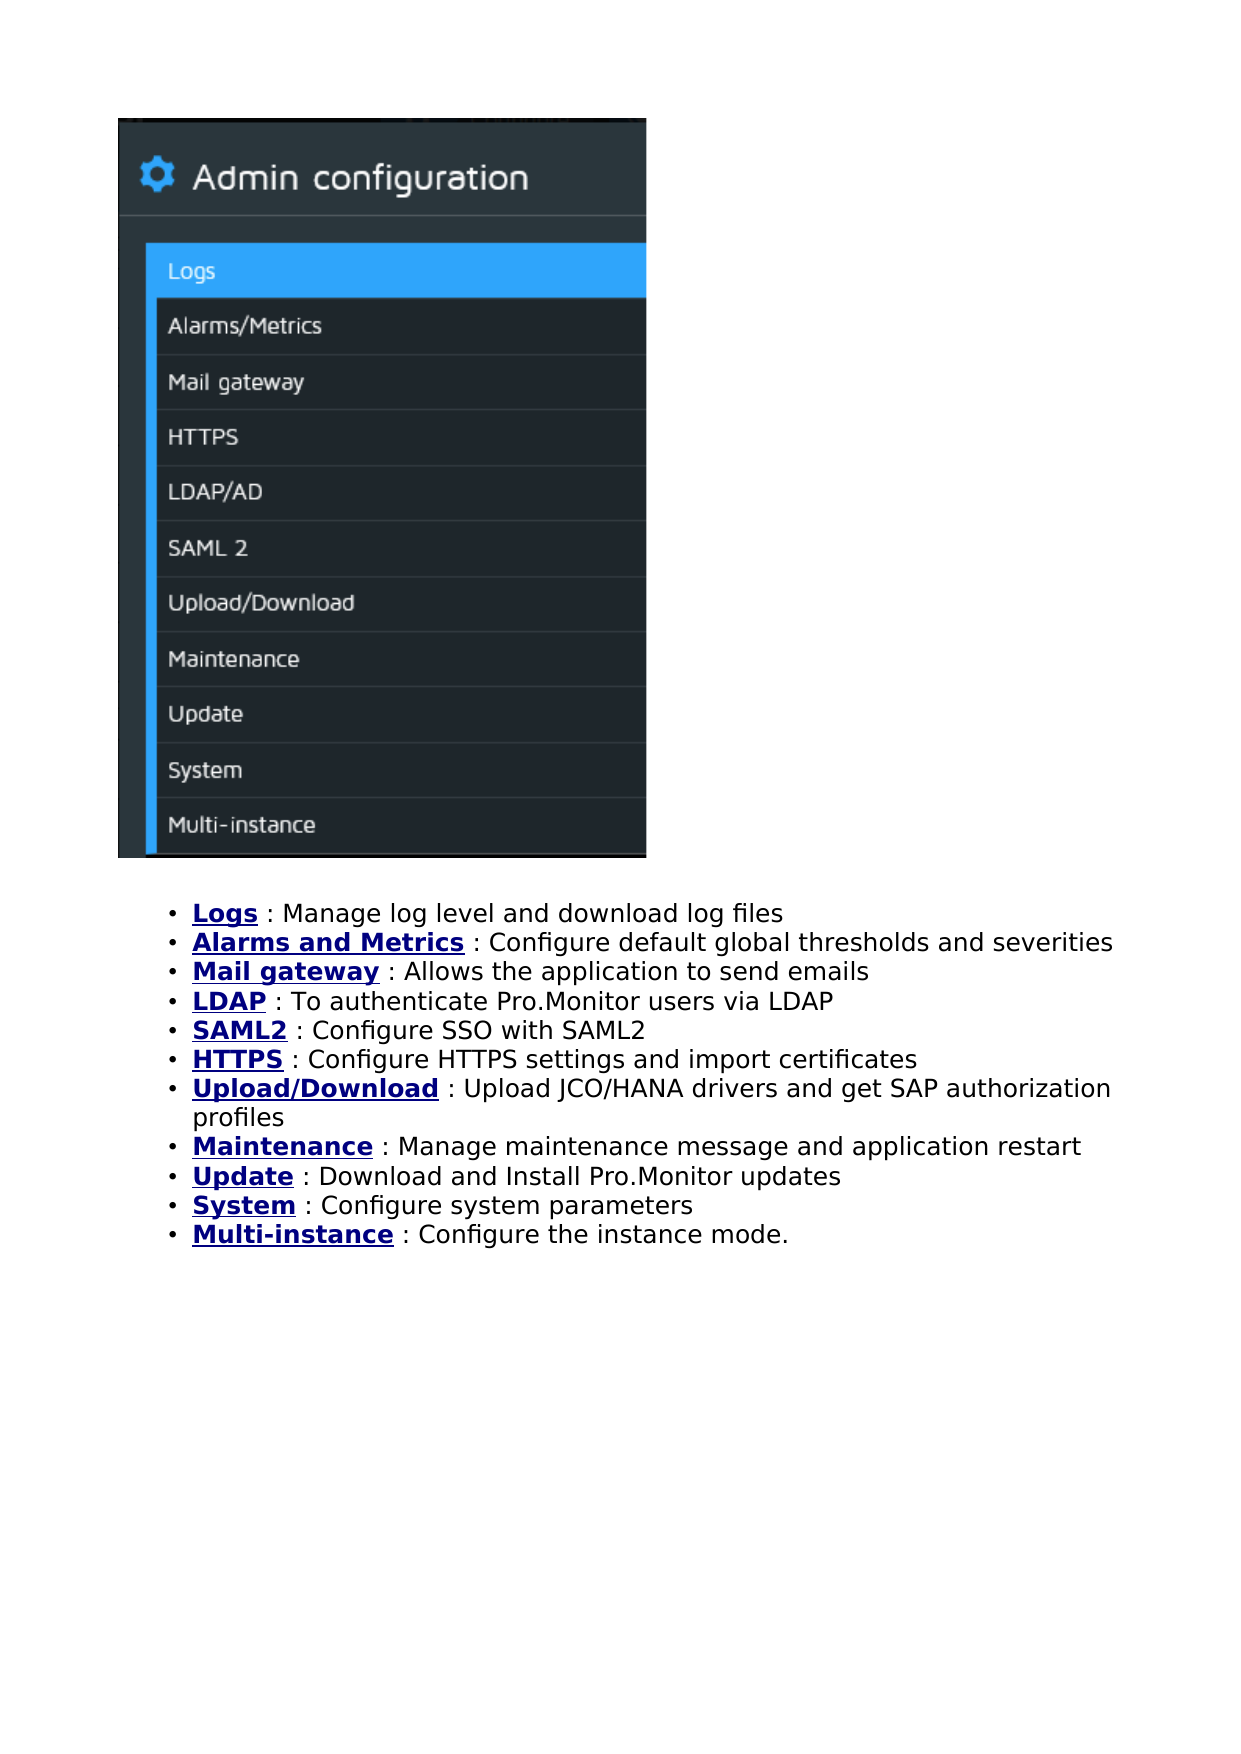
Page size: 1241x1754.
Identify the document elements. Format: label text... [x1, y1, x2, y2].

list System : Configure system parameters [177, 1191, 1122, 1220]
list Maintenance : Manage maintenance message and application restart [177, 1132, 1122, 1162]
list Mail gateway : Allows the application to send emails [177, 957, 1122, 987]
list Alarms and Metrics : Configure default global thresholds and severities [177, 928, 1122, 957]
list LDAP : To authenticate Pro.Monitor users via LDAP [177, 987, 1122, 1016]
list Multi-instance : Configure the instance mode. [177, 1220, 1122, 1249]
list Logs : Manage log level and download log files [177, 899, 1122, 928]
picture [118, 118, 647, 858]
list SAML2 : Configure SSO with SAML2 [177, 1016, 1122, 1045]
list Update : Download and Install Pro.Monitor updates [177, 1162, 1122, 1191]
list HTTPS : Configure HTTPS settings and import certificates [177, 1045, 1122, 1074]
list Upload/Download : Upload JCO/HANA drivers and get SAP authorization profiles [177, 1074, 1122, 1132]
